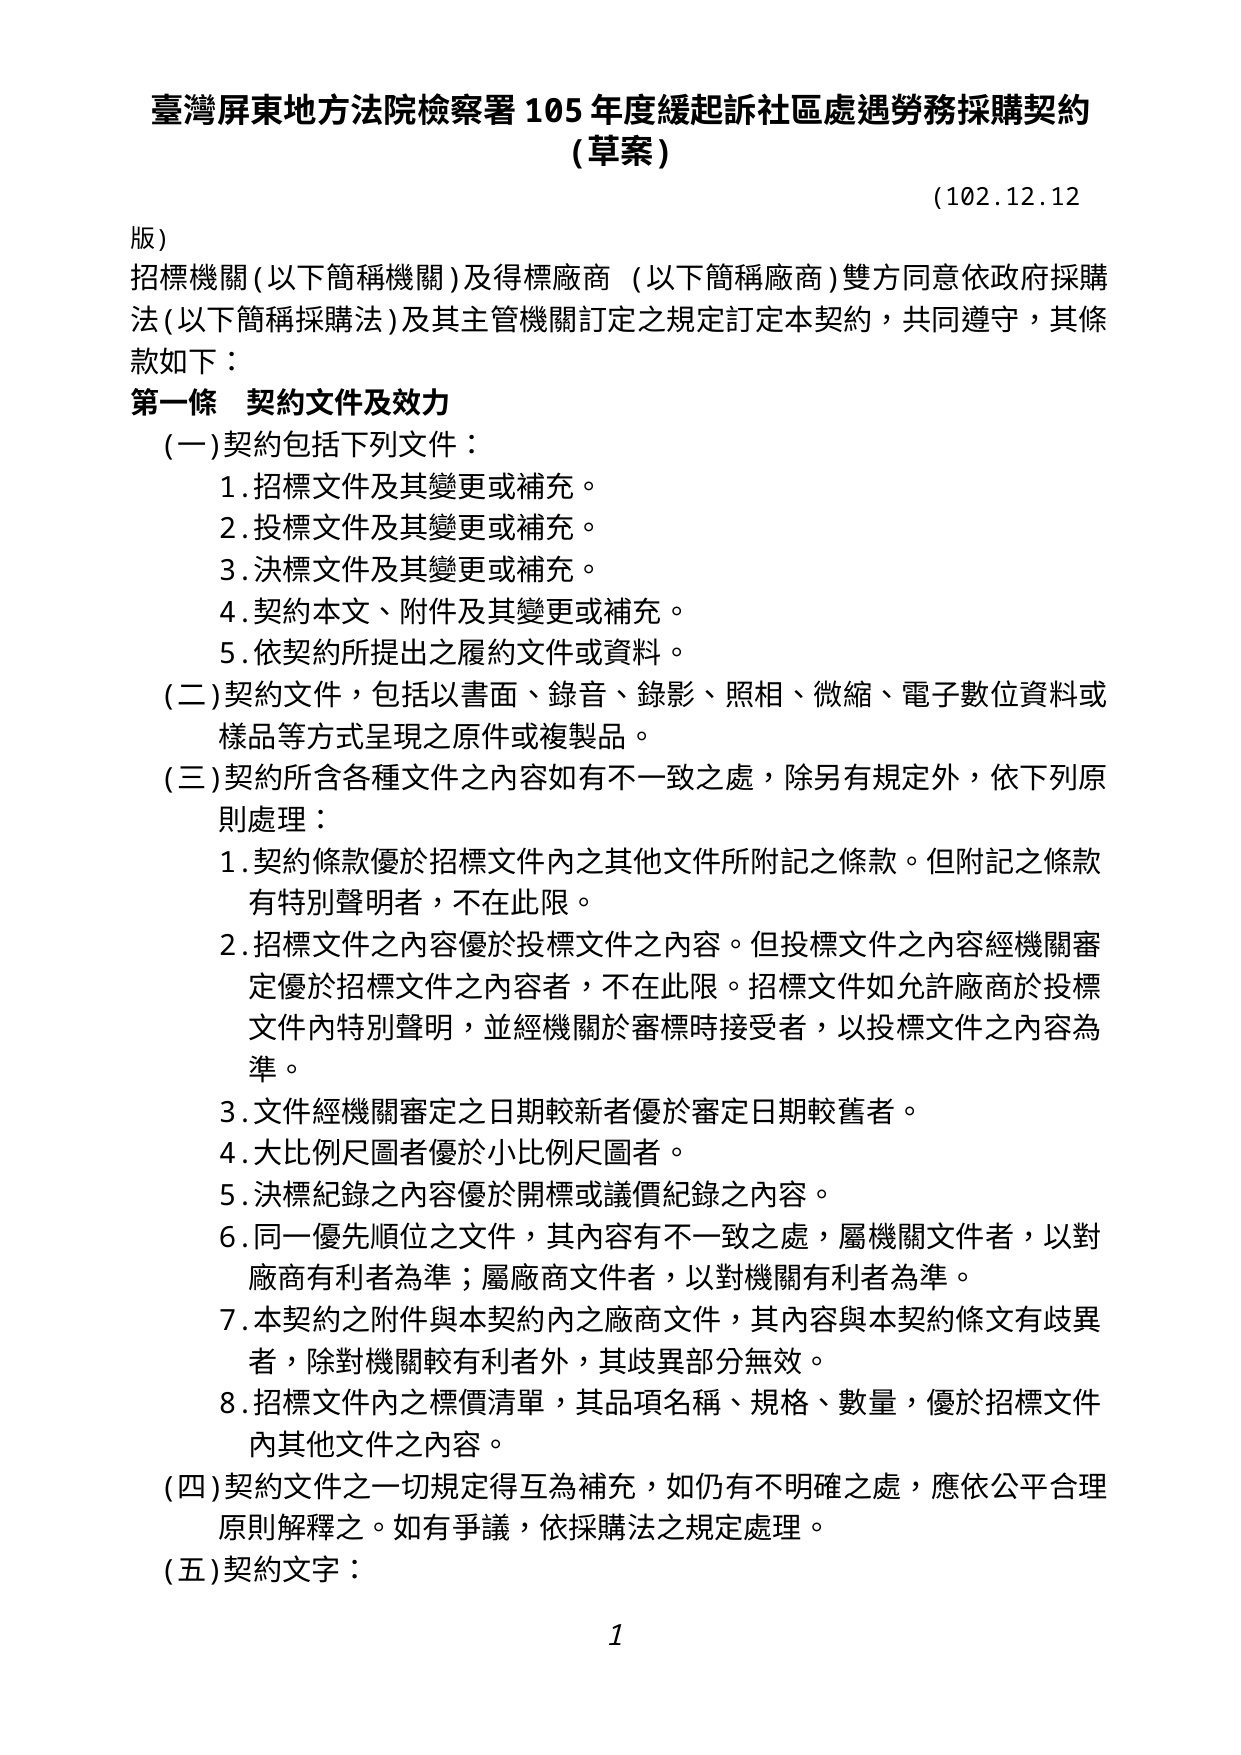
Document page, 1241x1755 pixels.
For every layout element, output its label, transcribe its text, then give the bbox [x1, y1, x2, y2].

text 4.大比例尺圖者優於小比例尺圖者。 [218, 1130, 1104, 1172]
text 5.決標紀錄之內容優於開標或議價紀錄之內容。 [218, 1172, 1104, 1214]
text 臺灣屏東地方法院檢察署105年度緩起訴社區處遇勞務採購契約 [130, 89, 1110, 130]
text (102.12.12版) [130, 172, 1110, 255]
text (二)契約文件，包括以書面、錄音、錄影、照相、微縮、電子數位資料或樣品等方式呈現之原件或複製品。 [159, 672, 1110, 755]
text (三)契約所含各種文件之內容如有不一致之處，除另有規定外，依下列原則處理： [159, 755, 1110, 839]
text 7.本契約之附件與本契約內之廠商文件，其內容與本契約條文有歧異者，除對機關較有利者外，其歧異部分無效。 [218, 1297, 1104, 1380]
text 1.契約條款優於招標文件內之其他文件所附記之條款。但附記之條款有特別聲明者，不在此限。 [218, 839, 1104, 922]
text (四)契約文件之一切規定得互為補充，如仍有不明確之處，應依公平合理原則解釋之。如有爭議，依採購法之規定處理。 [159, 1464, 1110, 1547]
text 4.契約本文、附件及其變更或補充。 [218, 589, 1110, 630]
text 2.投標文件及其變更或補充。 [218, 505, 1110, 547]
text (草案) [130, 130, 1110, 172]
text (五)契約文字： [159, 1547, 1110, 1589]
text 6.同一優先順位之文件，其內容有不一致之處，屬機關文件者，以對廠商有利者為準；屬廠商文件者，以對機關有利者為準。 [218, 1214, 1104, 1297]
text 第一條 契約文件及效力 [130, 380, 1110, 422]
text 招標機關(以下簡稱機關)及得標廠商 (以下簡稱廠商)雙方同意依政府採購法(以下簡稱採購法)及其主管機關訂定之規定訂定本契約，共同遵守，其條款如下： [130, 255, 1110, 380]
text 2.招標文件之內容優於投標文件之內容。但投標文件之內容經機關審定優於招標文件之內容者，不在此限。招標文件如允許廠商於投標文件內特別聲明，並經機關於審標時接受者，以投標文件之內容為準。 [218, 922, 1104, 1089]
text 5.依契約所提出之履約文件或資料。 [218, 630, 1110, 672]
text 8.招標文件內之標價清單，其品項名稱、規格、數量，優於招標文件內其他文件之內容。 [218, 1380, 1104, 1464]
text (一)契約包括下列文件： [159, 422, 1110, 464]
text 3.決標文件及其變更或補充。 [218, 547, 1110, 589]
text 3.文件經機關審定之日期較新者優於審定日期較舊者。 [218, 1089, 1104, 1130]
text 1.招標文件及其變更或補充。 [218, 464, 1110, 505]
